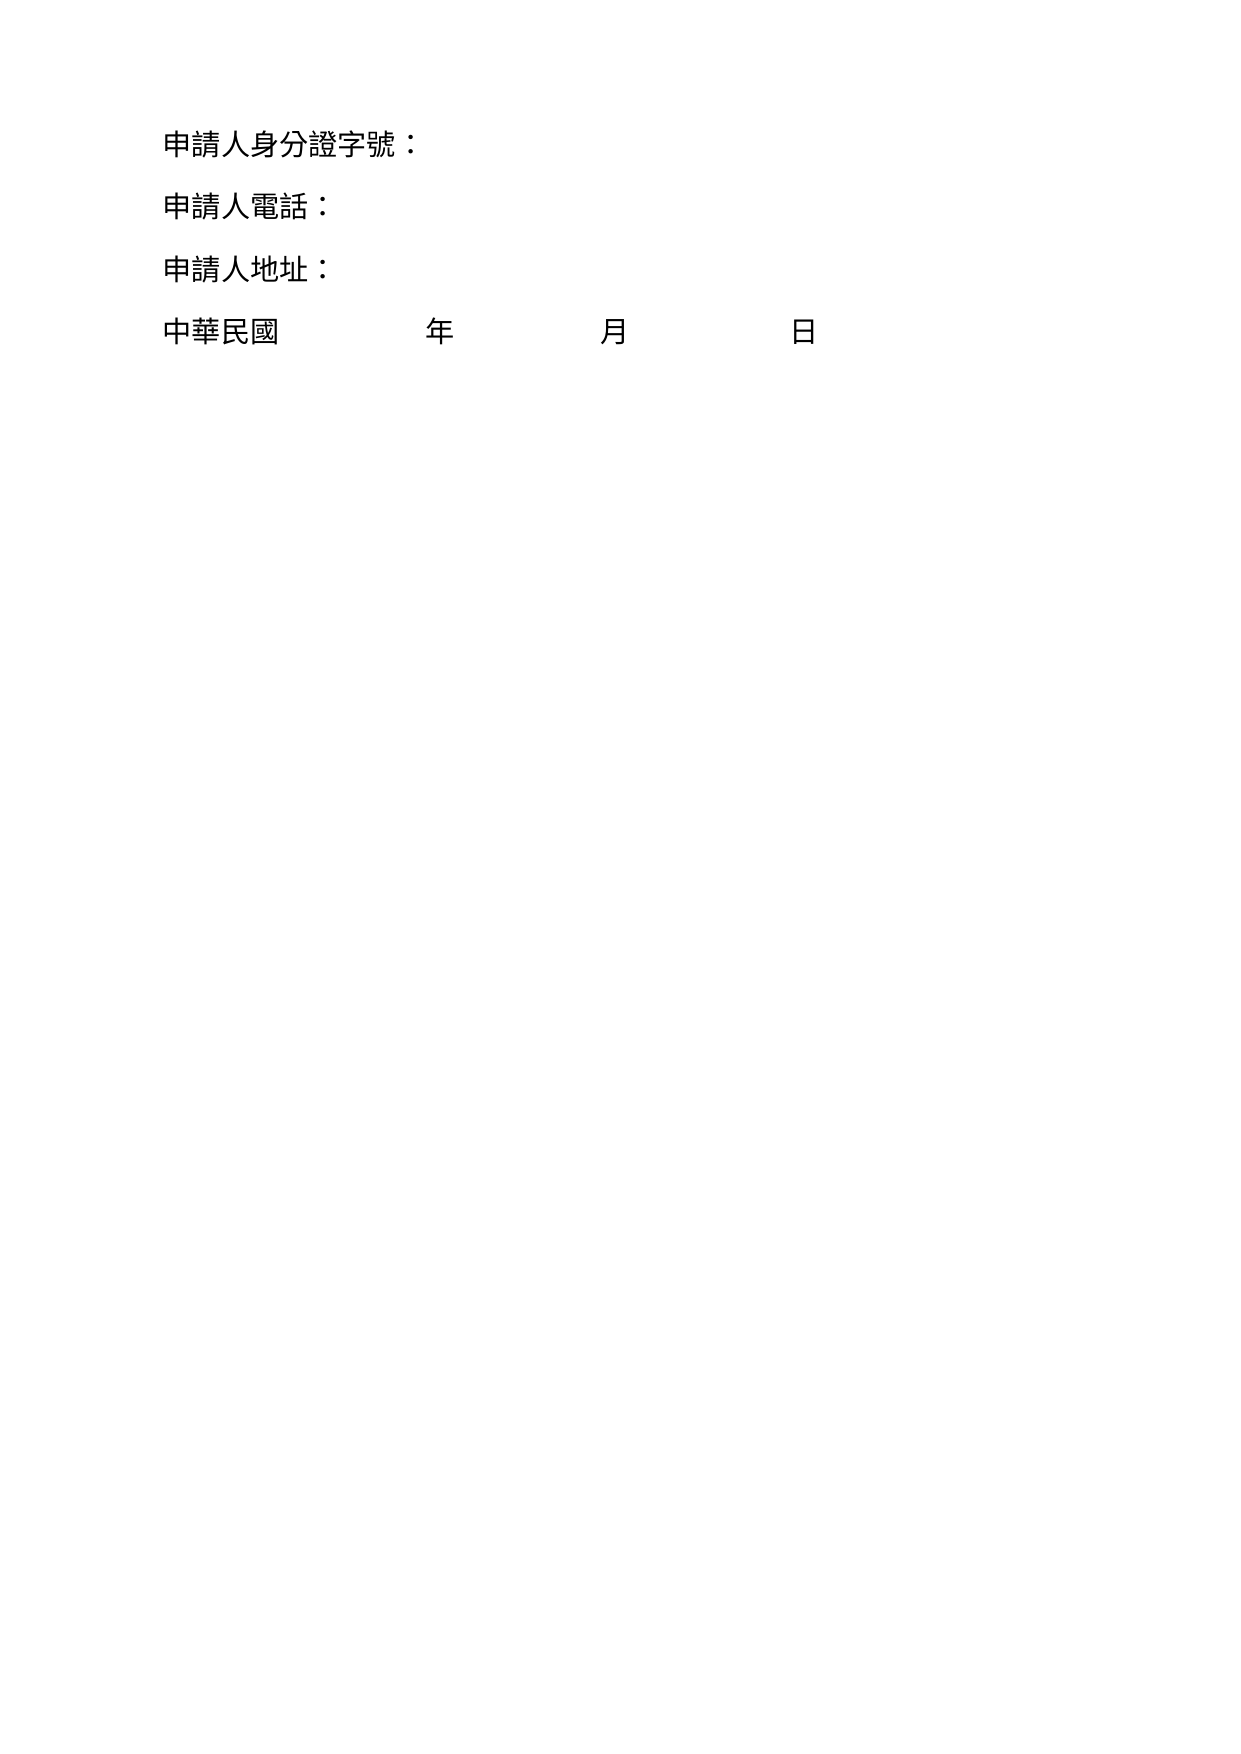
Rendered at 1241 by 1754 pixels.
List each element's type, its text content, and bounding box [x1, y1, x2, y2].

text 中華民國 年 月 日 [162, 288, 1122, 351]
text 申請人地址： [162, 226, 1122, 288]
text 申請人電話： [162, 163, 1122, 226]
text 申請人身分證字號： [162, 101, 1122, 163]
